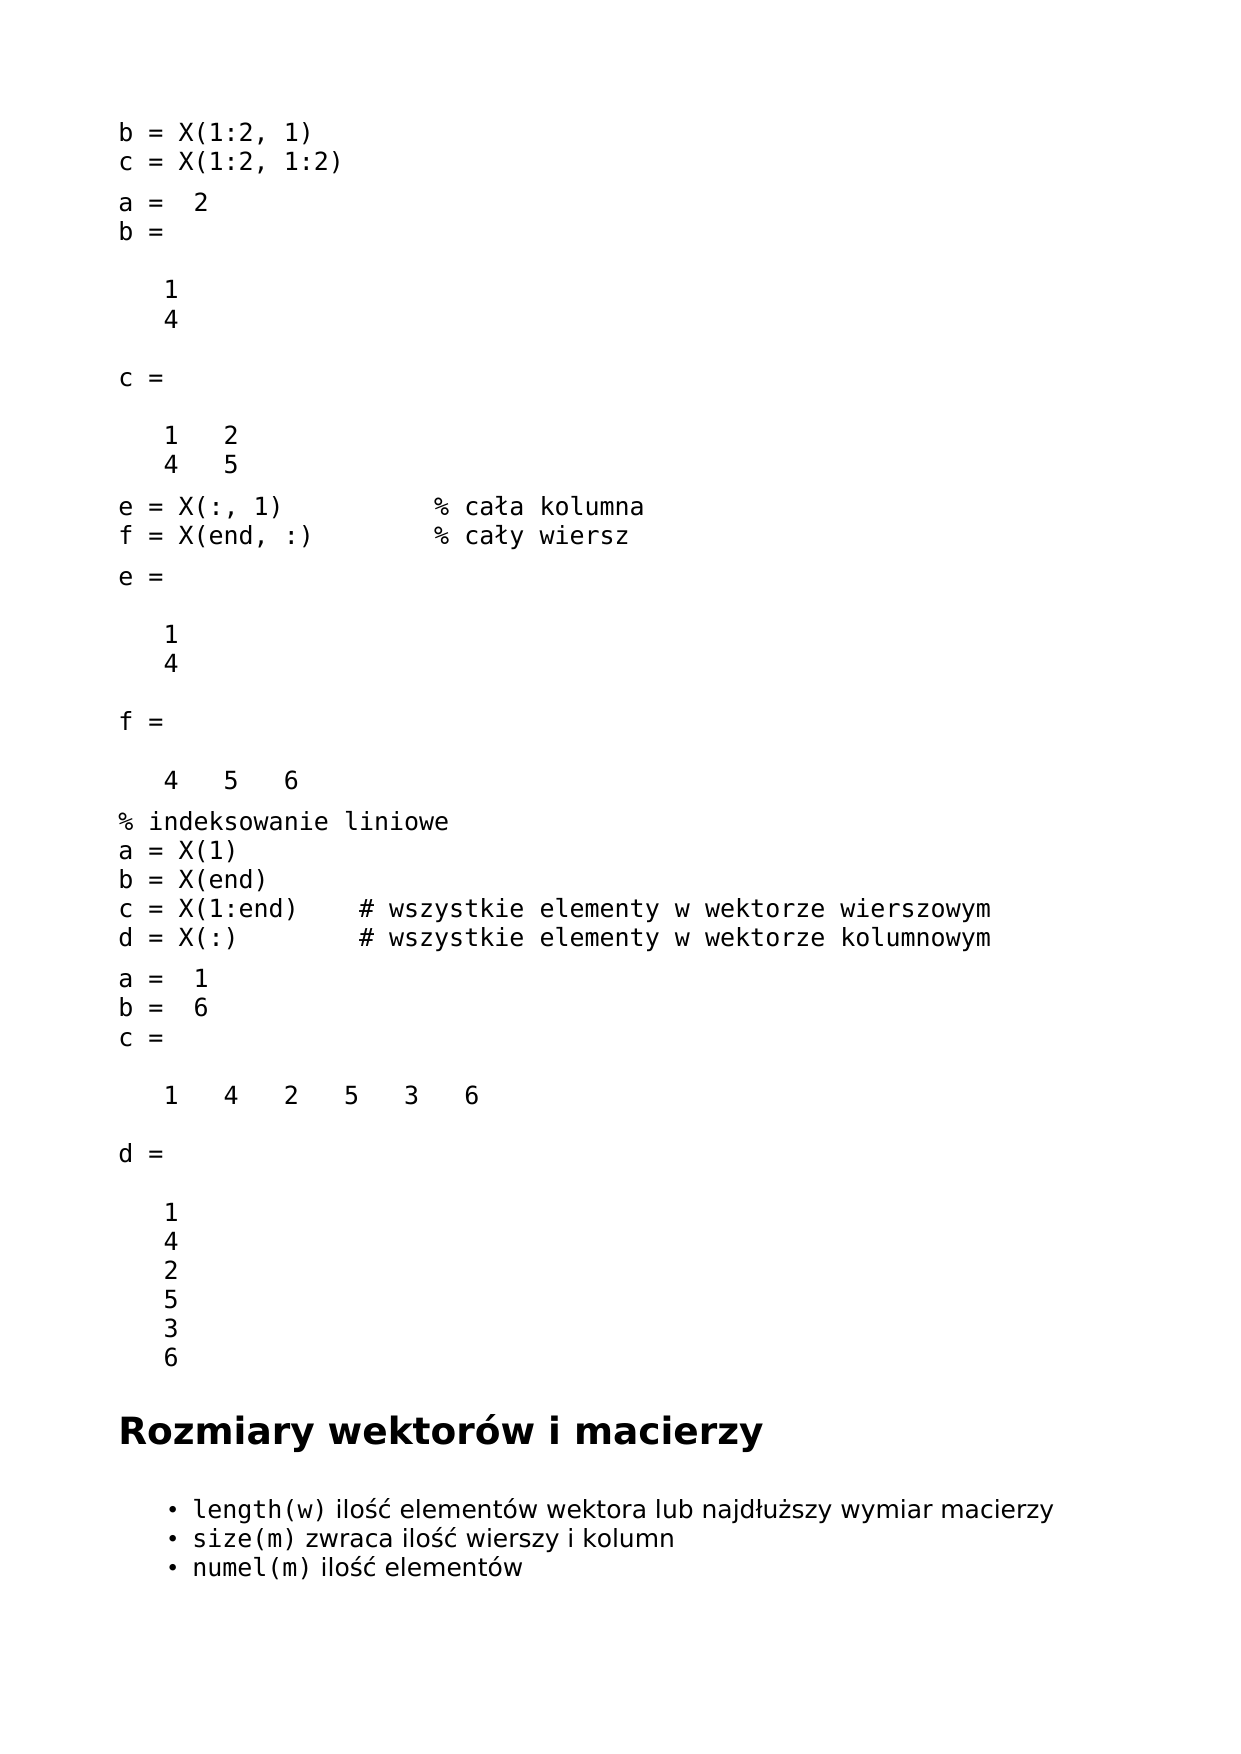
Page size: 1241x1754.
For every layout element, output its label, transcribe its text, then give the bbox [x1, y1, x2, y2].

list size(m) zwraca ilość wierszy i kolumn [177, 1524, 1122, 1553]
text % indeksowanie liniowe a = X(1) b = X(end) c = X(1:end) # wszystkie elementy w wektorze wierszowym d = X(:) # wszystkie elementy w wektorze kolumnowym [118, 807, 1122, 953]
text a = 1 b = 6 c = 1 4 2 5 3 6 d = 1 4 2 5 3 6 [118, 964, 1122, 1373]
text a = 2 b = 1 4 c = 1 2 4 5 [118, 188, 1122, 480]
text e = 1 4 f = 4 5 6 [118, 562, 1122, 795]
list length(w) ilość elementów wektora lub najdłuższy wymiar macierzy [177, 1495, 1122, 1524]
list numel(m) ilość elementów [177, 1553, 1122, 1583]
text e = X(:, 1) % cała kolumna f = X(end, :) % cały wiersz [118, 492, 1122, 550]
text b = X(1:2, 1) c = X(1:2, 1:2) [118, 118, 1122, 176]
subtitle Rozmiary wektorów i macierzy [118, 1409, 1122, 1453]
